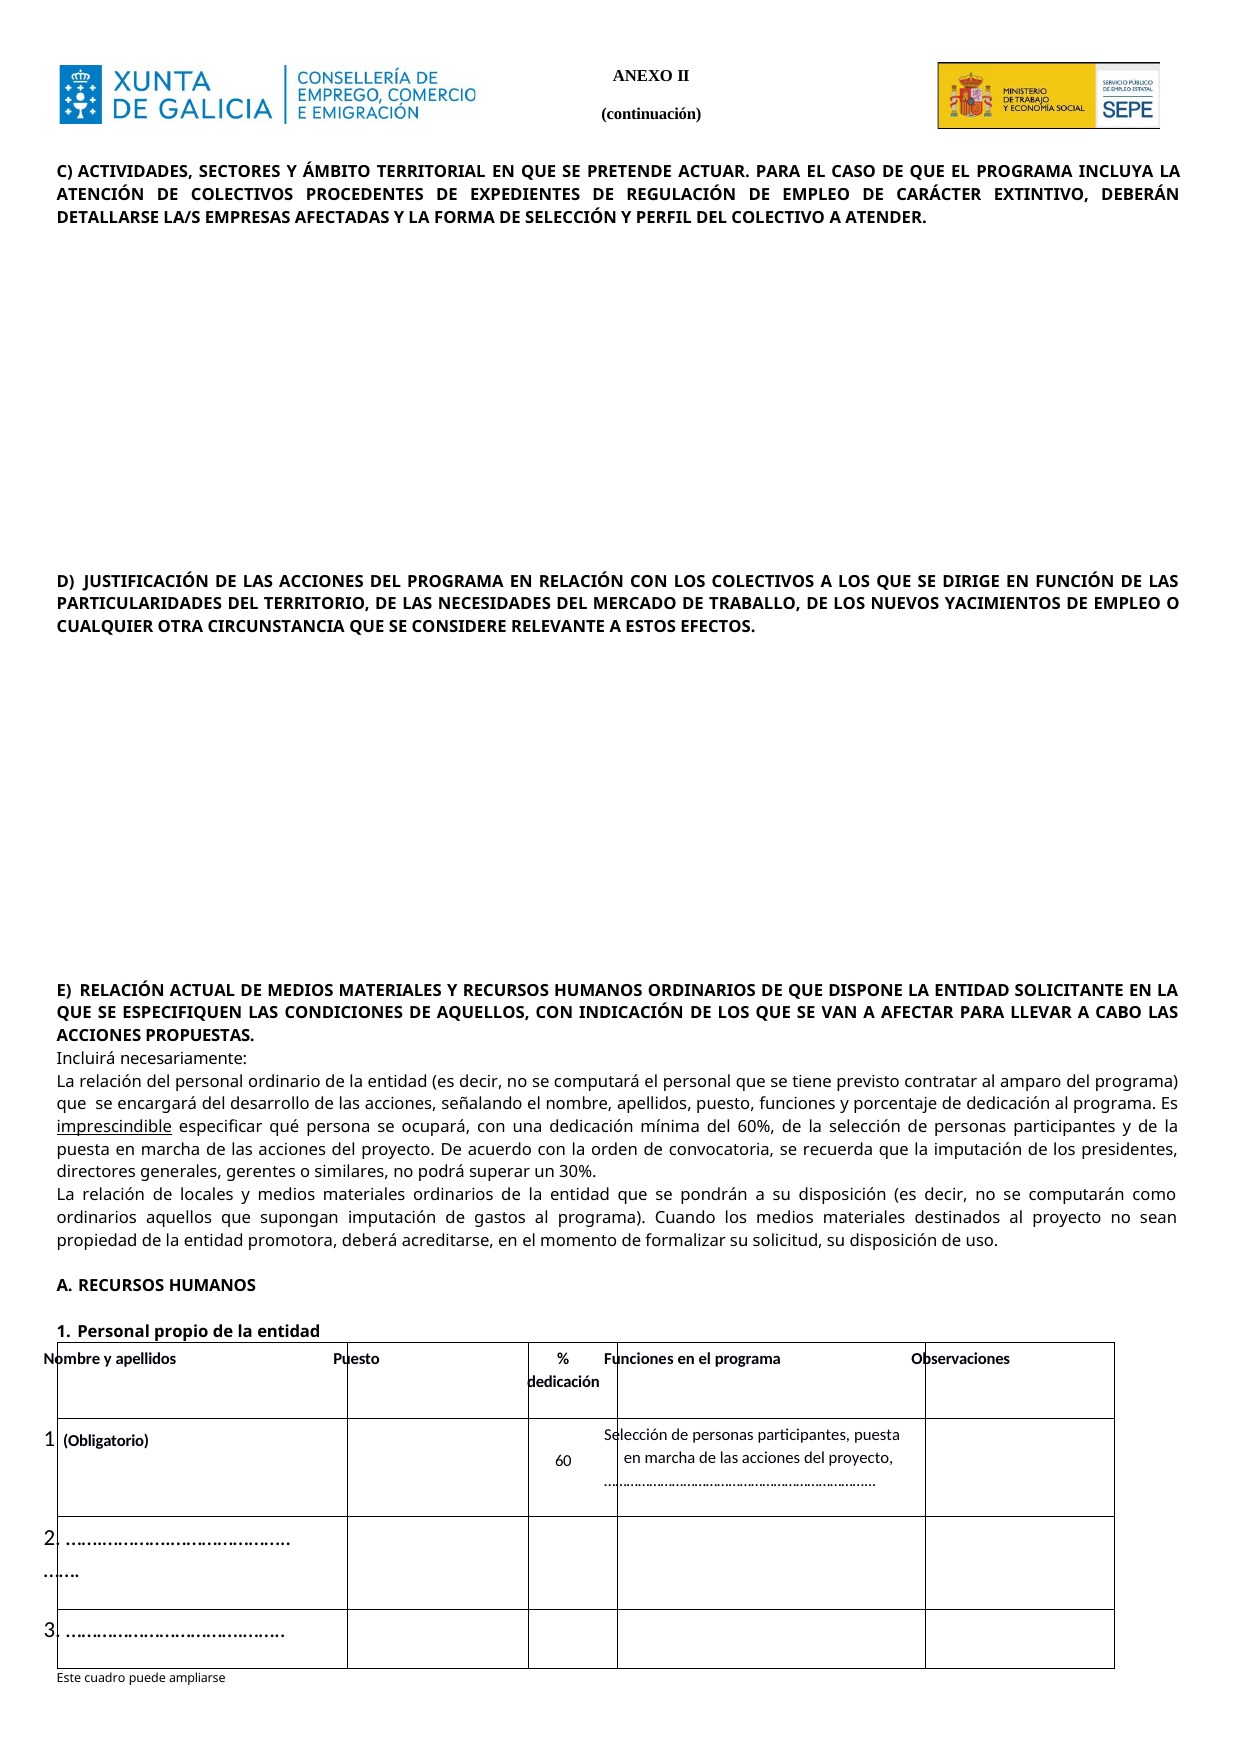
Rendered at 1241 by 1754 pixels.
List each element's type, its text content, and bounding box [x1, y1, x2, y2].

table_cell [926, 1419, 1114, 1516]
table_cell [348, 1419, 528, 1516]
text [1160, 104, 1194, 123]
table_cell [529, 1610, 617, 1668]
table_header Nombre y apellidos [58, 1343, 347, 1417]
table_cell [529, 1517, 617, 1608]
table_cell [348, 1517, 528, 1608]
table_header Funciones en el programa [618, 1343, 925, 1417]
table_cell Selección de personas participantes, puesta en marcha de las acciones del proyecto, ……………………………………………………………... [618, 1419, 925, 1516]
table_cell [926, 1610, 1114, 1668]
picture [937, 62, 1160, 129]
list ACTIVIDADES, SECTORES Y ÁMBITO TERRITORIAL EN QUE SE PRETENDE ACTUAR. PARA EL CASO DE QUE EL PROGRAMA INCLUYA LA ATENCIÓN DE COLECTIVOS PROCEDENTES DE EXPEDIENTES DE REGULACIÓN DE EMPLEO DE CARÁCTER EXTINTIVO, DEBERÁN DETALLARSE LA/S EMPRESAS AFECTADAS Y LA FORMA DE SELECCIÓN Y PERFIL DEL COLECTIVO A ATENDER. [56, 160, 1180, 228]
table_header Observaciones [926, 1343, 1114, 1417]
picture [59, 65, 476, 124]
text Este cuadro puede ampliarse [56, 1669, 1196, 1686]
table_cell [618, 1517, 925, 1608]
text La relación del personal ordinario de la entidad (es decir, no se computará el personal que se tiene previsto contratar al amparo del programa) que se encargará del desarrollo de las acciones, señalando el nombre, apellidos, puesto, funciones y porcentaje de dedicación al programa. Es imprescindible especificar qué persona se ocupará, con una dedicación mínima del 60%, de la selección de personas participantes y de la puesta en marcha de las acciones del proyecto. De acuerdo con la orden de convocatoria, se recuerda que la imputación de los presidentes, directores generales, gerentes o similares, no podrá superar un 30%. [56, 1069, 1181, 1183]
list JUSTIFICACIÓN DE LAS ACCIONES DEL PROGRAMA EN RELACIÓN CON LOS COLECTIVOS A LOS QUE SE DIRIGE EN FUNCIÓN DE LAS PARTICULARIDADES DEL TERRITORIO, DE LAS NECESIDADES DEL MERCADO DE TRABALLO, DE LOS NUEVOS YACIMIENTOS DE EMPLEO O CUALQUIER OTRA CIRCUNSTANCIA QUE SE CONSIDERE RELEVANTE A ESTOS EFECTOS. [56, 569, 1180, 637]
table_header Puesto [348, 1343, 528, 1417]
table_header % dedicación [529, 1343, 617, 1417]
text Incluirá necesariamente: [56, 1046, 1196, 1069]
text (continuación) [476, 104, 937, 123]
table_cell [348, 1610, 528, 1668]
table_cell 1 (Obligatorio) [58, 1419, 347, 1516]
table_cell 60 [529, 1419, 617, 1516]
list RECURSOS HUMANOS [56, 1274, 1196, 1296]
text La relación de locales y medios materiales ordinarios de la entidad que se pondrán a su disposición (es decir, no se computarán como ordinarios aquellos que supongan imputación de gastos al programa). Cuando los medios materiales destinados al proyecto no sean propiedad de la entidad promotora, deberá acreditarse, en el momento de formalizar su solicitud, su disposición de uso. [56, 1183, 1178, 1251]
list RELACIÓN ACTUAL DE MEDIOS MATERIALES Y RECURSOS HUMANOS ORDINARIOS DE QUE DISPONE LA ENTIDAD SOLICITANTE EN LA QUE SE ESPECIFIQUEN LAS CONDICIONES DE AQUELLOS, CON INDICACIÓN DE LOS QUE SE VAN A AFECTAR PARA LLEVAR A CABO LAS ACCIONES PROPUESTAS. [56, 978, 1180, 1046]
table_cell [926, 1517, 1114, 1608]
table_cell 3. …………………………….…….. [58, 1610, 347, 1668]
table_cell 2. …….………….………………….. ……. [58, 1517, 347, 1608]
text [1160, 66, 1194, 85]
table_cell [618, 1610, 925, 1668]
text ANEXO II [476, 66, 937, 85]
list Personal propio de la entidad [56, 1319, 1196, 1342]
